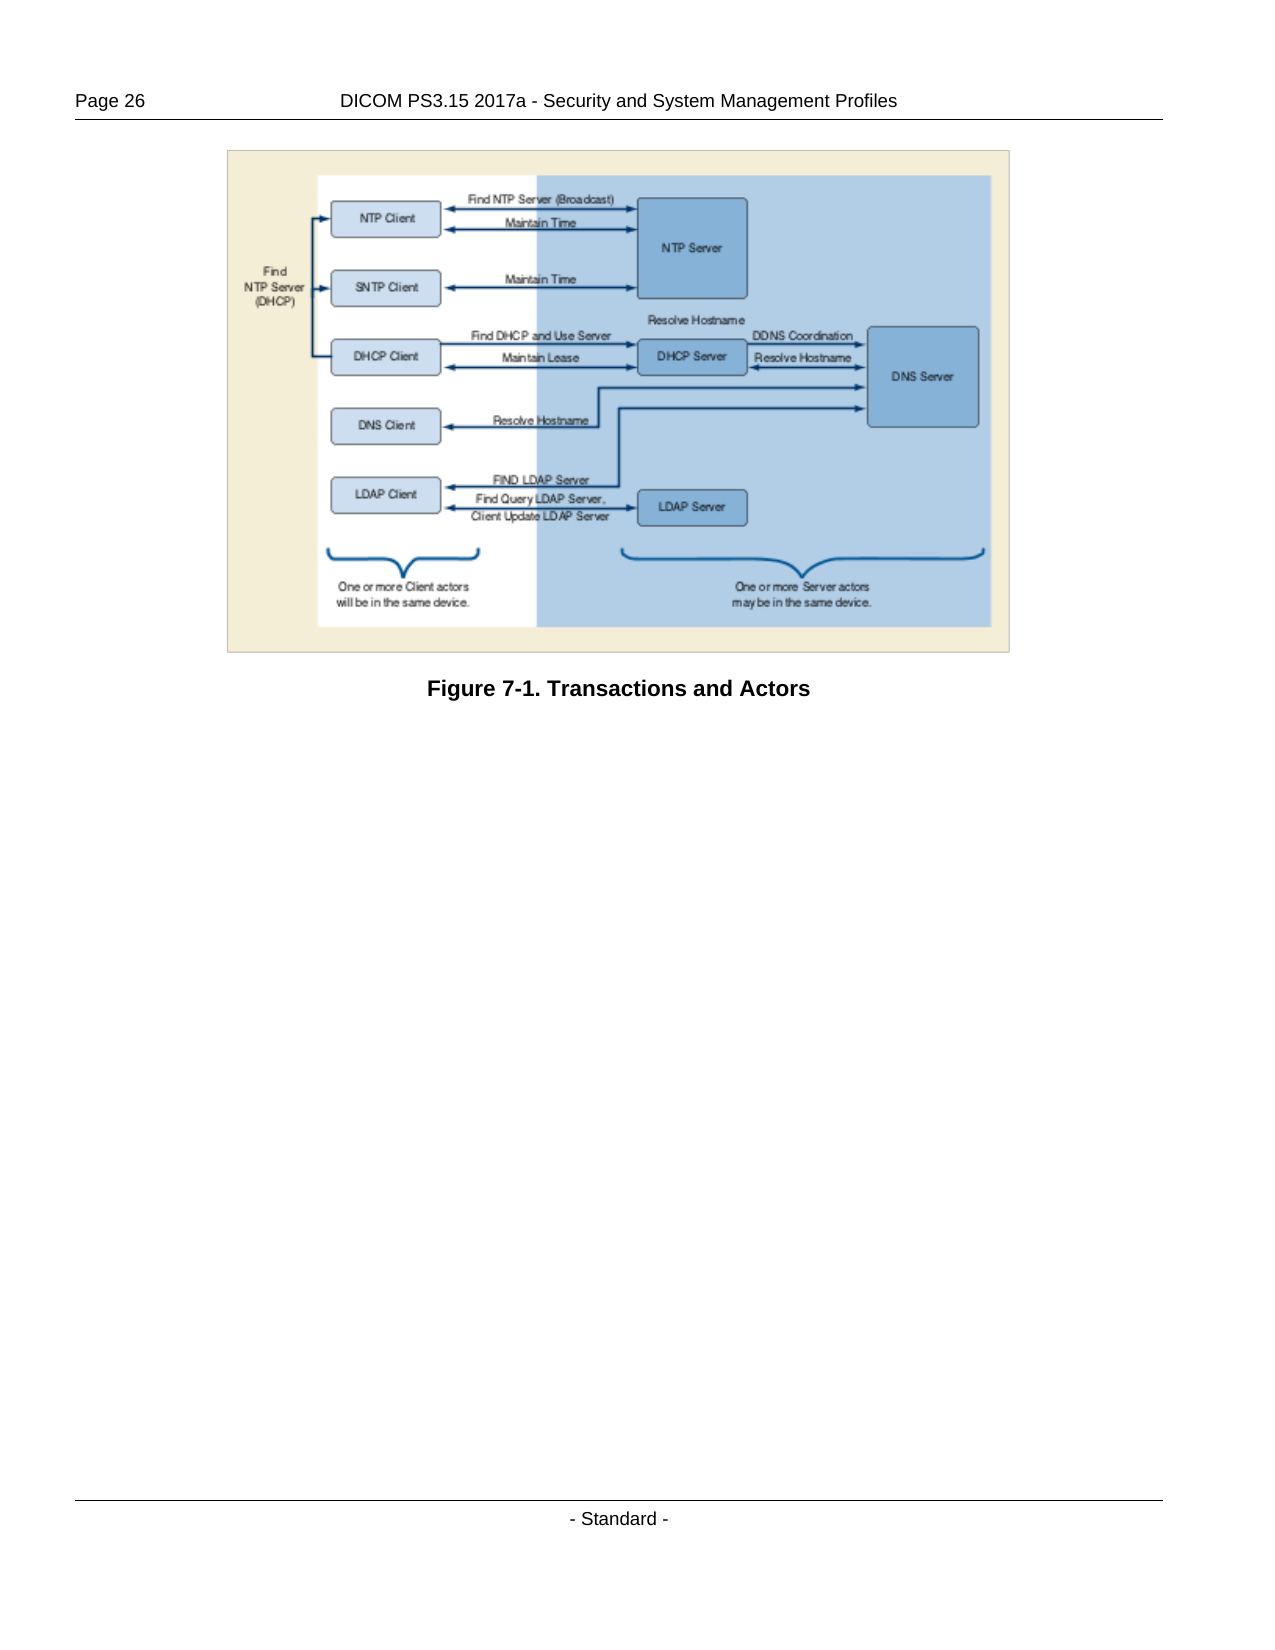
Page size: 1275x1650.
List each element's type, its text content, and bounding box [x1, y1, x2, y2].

picture [226, 150, 1011, 654]
text Figure 7-1. Transactions and Actors [75, 676, 1162, 701]
